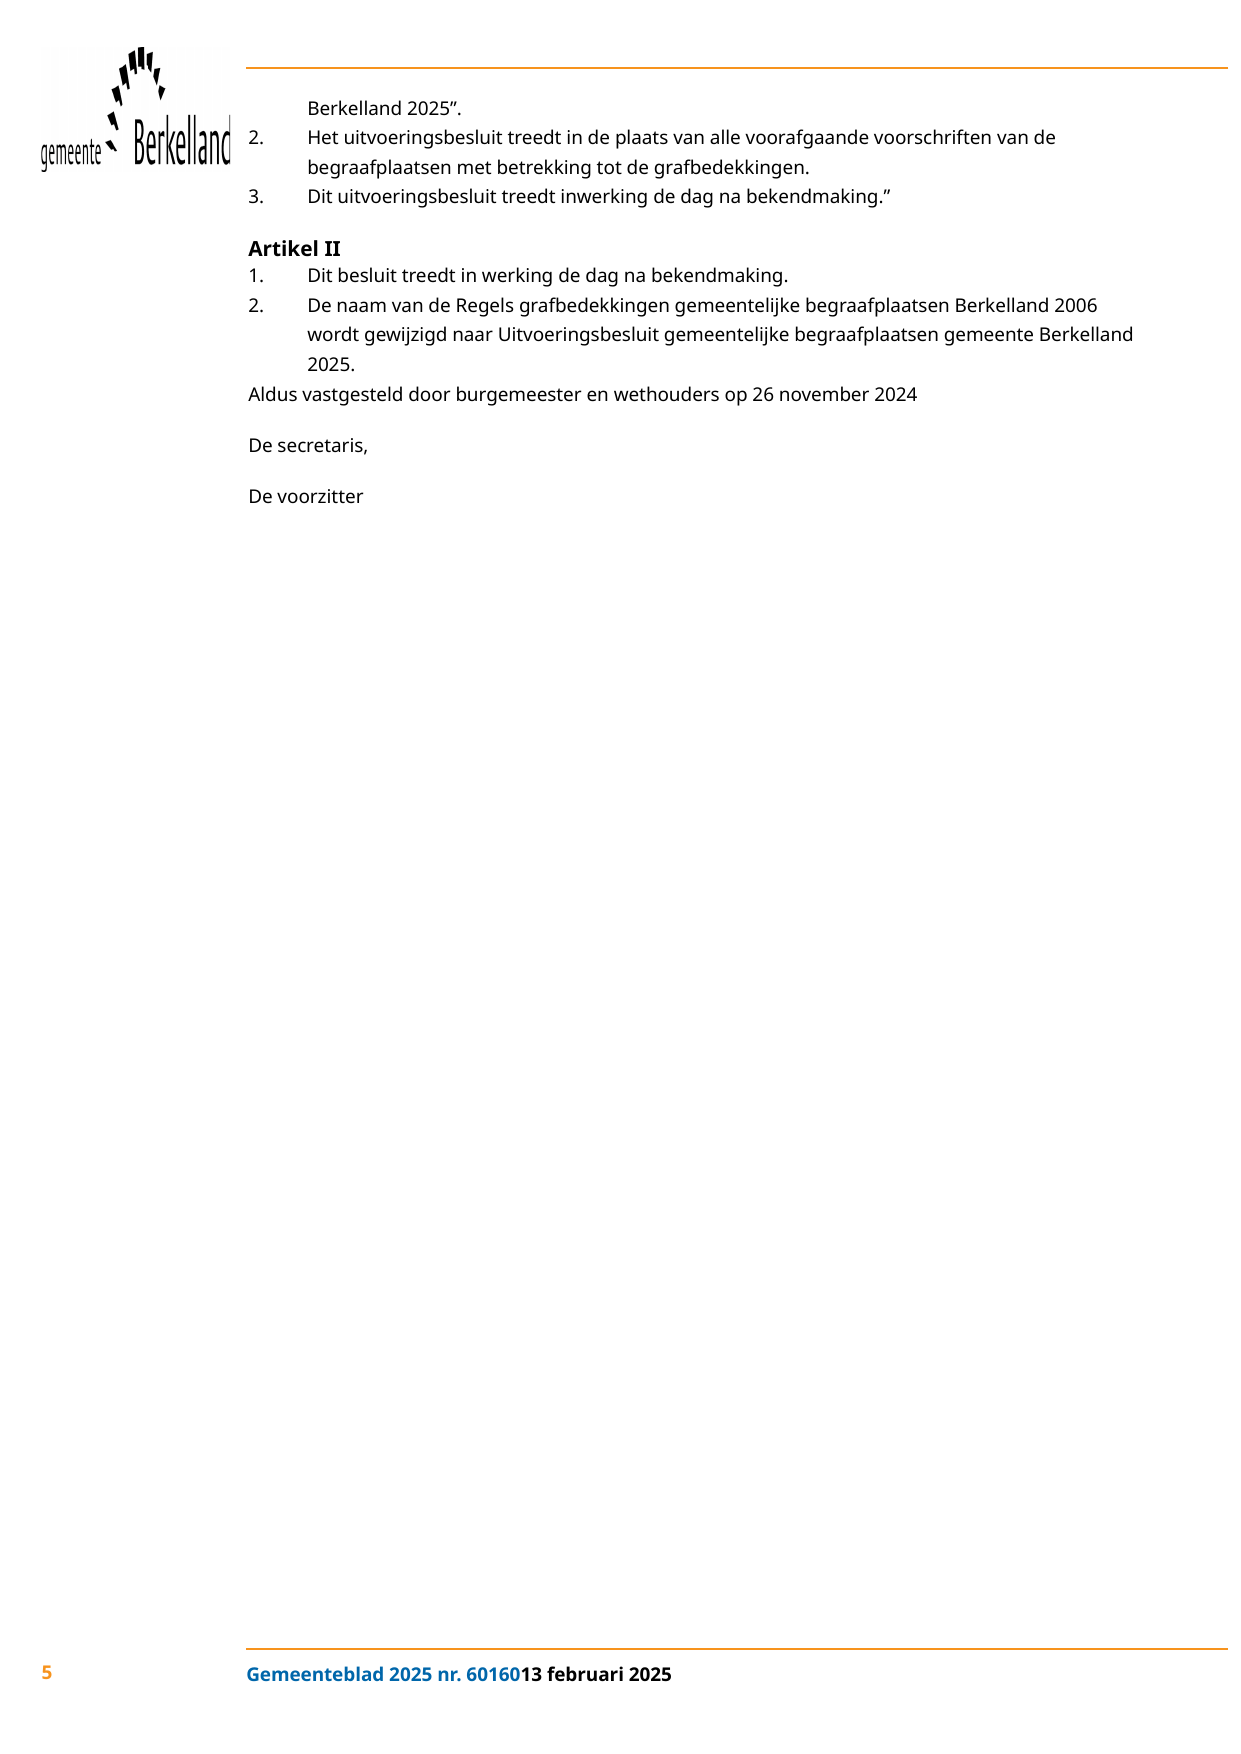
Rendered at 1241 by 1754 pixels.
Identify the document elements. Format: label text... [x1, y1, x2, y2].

list Berkelland 2025”. [248, 95, 1152, 121]
picture [41, 47, 231, 172]
list Dit uitvoeringsbesluit treedt inwerking de dag na bekendmaking.” [248, 183, 1152, 209]
list Dit besluit treedt in werking de dag na bekendmaking. [248, 262, 1152, 288]
text Artikel II [248, 234, 1152, 262]
list De naam van de Regels grafbedekkingen gemeentelijke begraafplaatsen Berkelland 2006 wordt gewijzigd naar Uitvoeringsbesluit gemeentelijke begraafplaatsen gemeente Berkelland 2025. [248, 292, 1152, 377]
list Het uitvoeringsbesluit treedt in de plaats van alle voorafgaande voorschriften van de begraafplaatsen met betrekking tot de grafbedekkingen. [248, 124, 1152, 180]
text De secretaris, [248, 432, 1152, 458]
text Aldus vastgesteld door burgemeester en wethouders op 26 november 2024 [248, 381, 1152, 406]
text De voorzitter [248, 484, 1152, 509]
